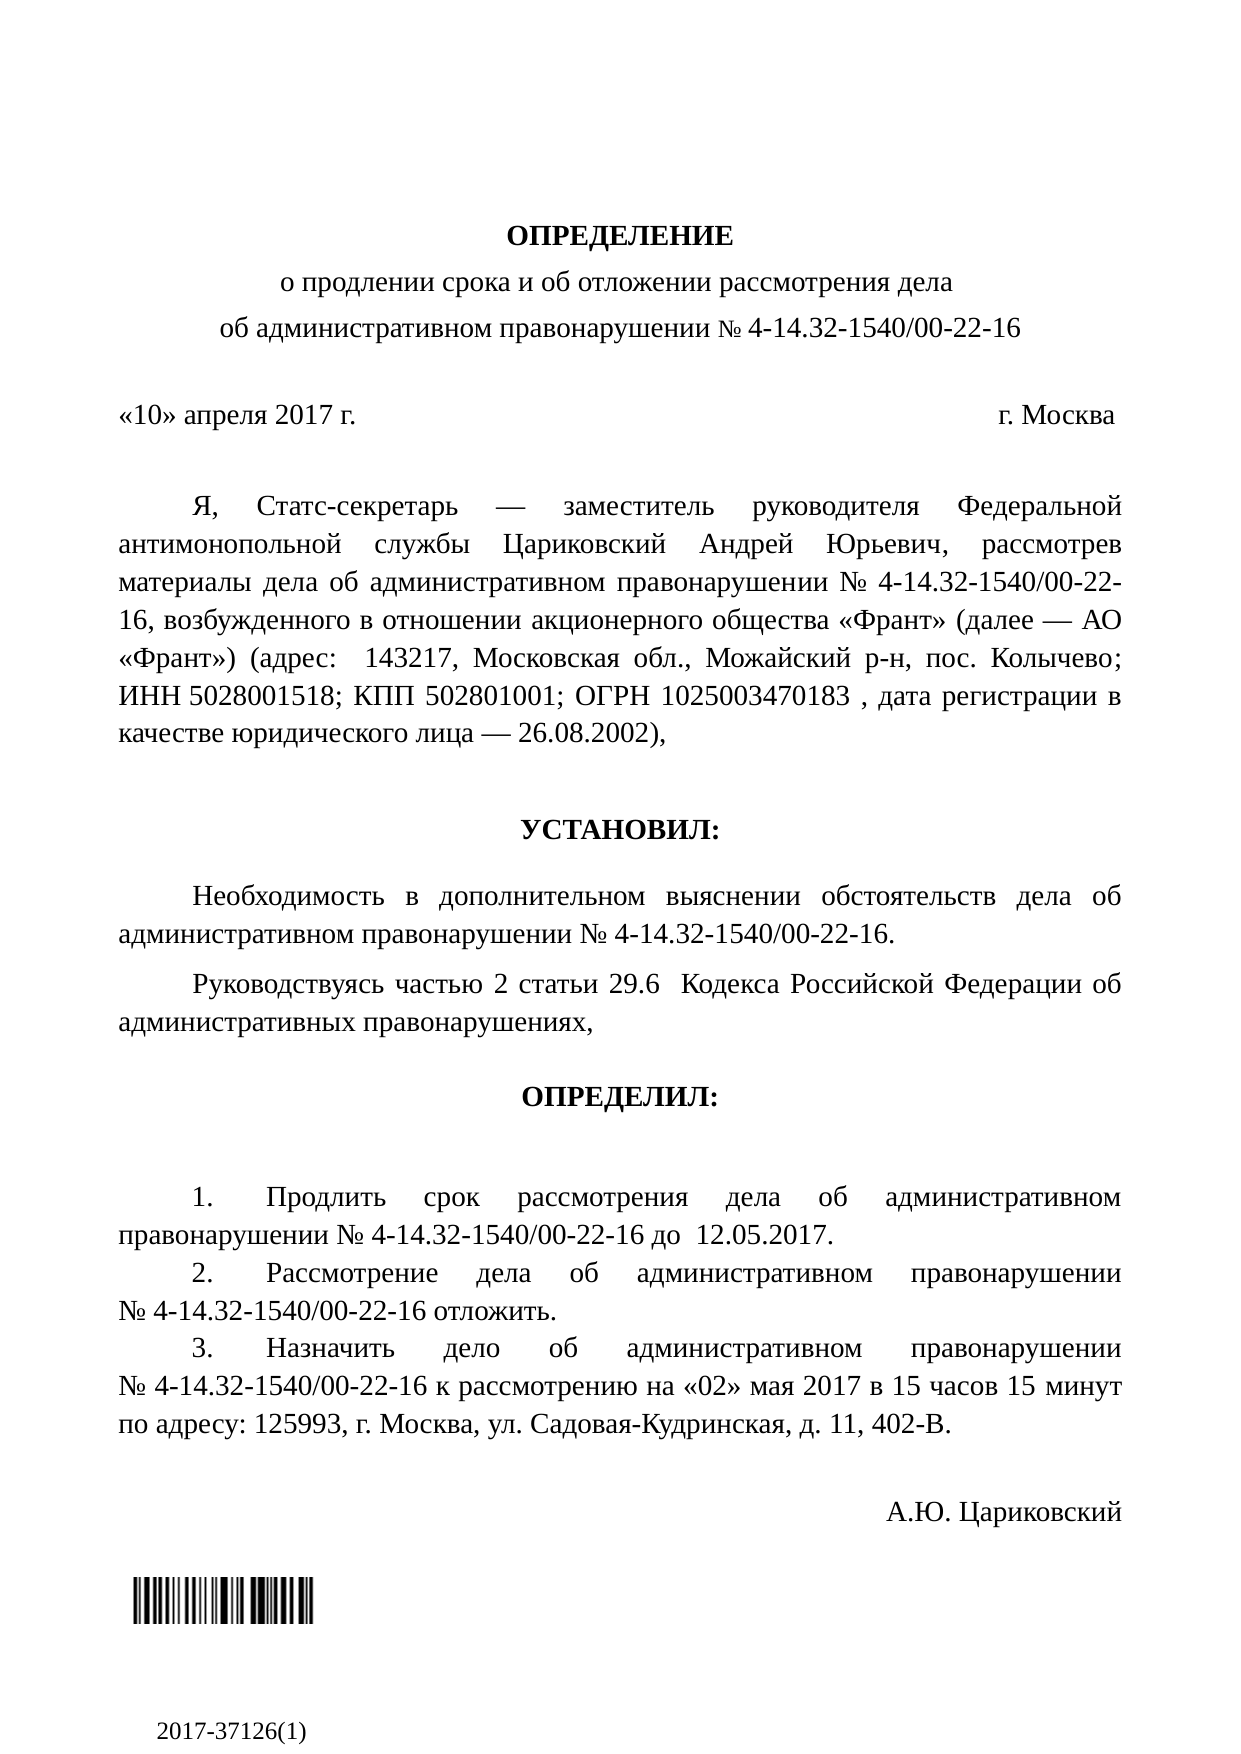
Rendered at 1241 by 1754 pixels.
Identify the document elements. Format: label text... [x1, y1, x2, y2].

text Необходимость в дополнительном выяснении обстоятельств дела об административном правонарушении № 4-14.32-1540/00-22-16. [118, 874, 1122, 950]
list Назначить дело об административном правонарушении № 4-14.32-1540/00-22-16 к рассмотрению на «02» мая 2017 в 15 часов 15 минут по адресу: 125993, г. Москва, ул. Садовая-Кудринская, д. 11, 402-В. [118, 1326, 1122, 1439]
text Я, Статс-секретарь — заместитель руководителя Федеральной антимонопольной службы Цариковский Андрей Юрьевич, рассмотрев материалы дела об административном правонарушении № 4-14.32-1540/00-22-16, возбужденного в отношении акционерного общества «Франт» (далее — АО «Франт») (адрес: 143217, Московская обл., Можайский р-н, пос. Колычево; ИНН 5028001518; КПП 502801001; ОГРН 1025003470183 , дата регистрации в качестве юридического лица — 26.08.2002), [118, 484, 1122, 749]
text «10» апреля 2017 г. г. Москва [118, 397, 1122, 431]
text об административном правонарушении № 4-14.32-1540/00-22-16 [118, 310, 1122, 343]
text УСТАНОВИЛ: [118, 812, 1122, 845]
text А.Ю. Цариковский [118, 1490, 1122, 1528]
list Рассмотрение дела об административном правонарушении № 4-14.32-1540/00-22-16 отложить. [118, 1251, 1122, 1326]
text Руководствуясь частью 2 статьи 29.6 Кодекса Российской Федерации об административных правонарушениях, [118, 962, 1122, 1038]
list Продлить срок рассмотрения дела об административном правонарушении № 4-14.32-1540/00-22-16 до 12.05.2017. [118, 1175, 1122, 1251]
text ОПРЕДЕЛЕНИЕ [118, 218, 1122, 251]
text ОПРЕДЕЛИЛ: [118, 1079, 1122, 1113]
picture [118, 1577, 331, 1624]
text о продлении срока и об отложении рассмотрения дела [118, 264, 1122, 297]
